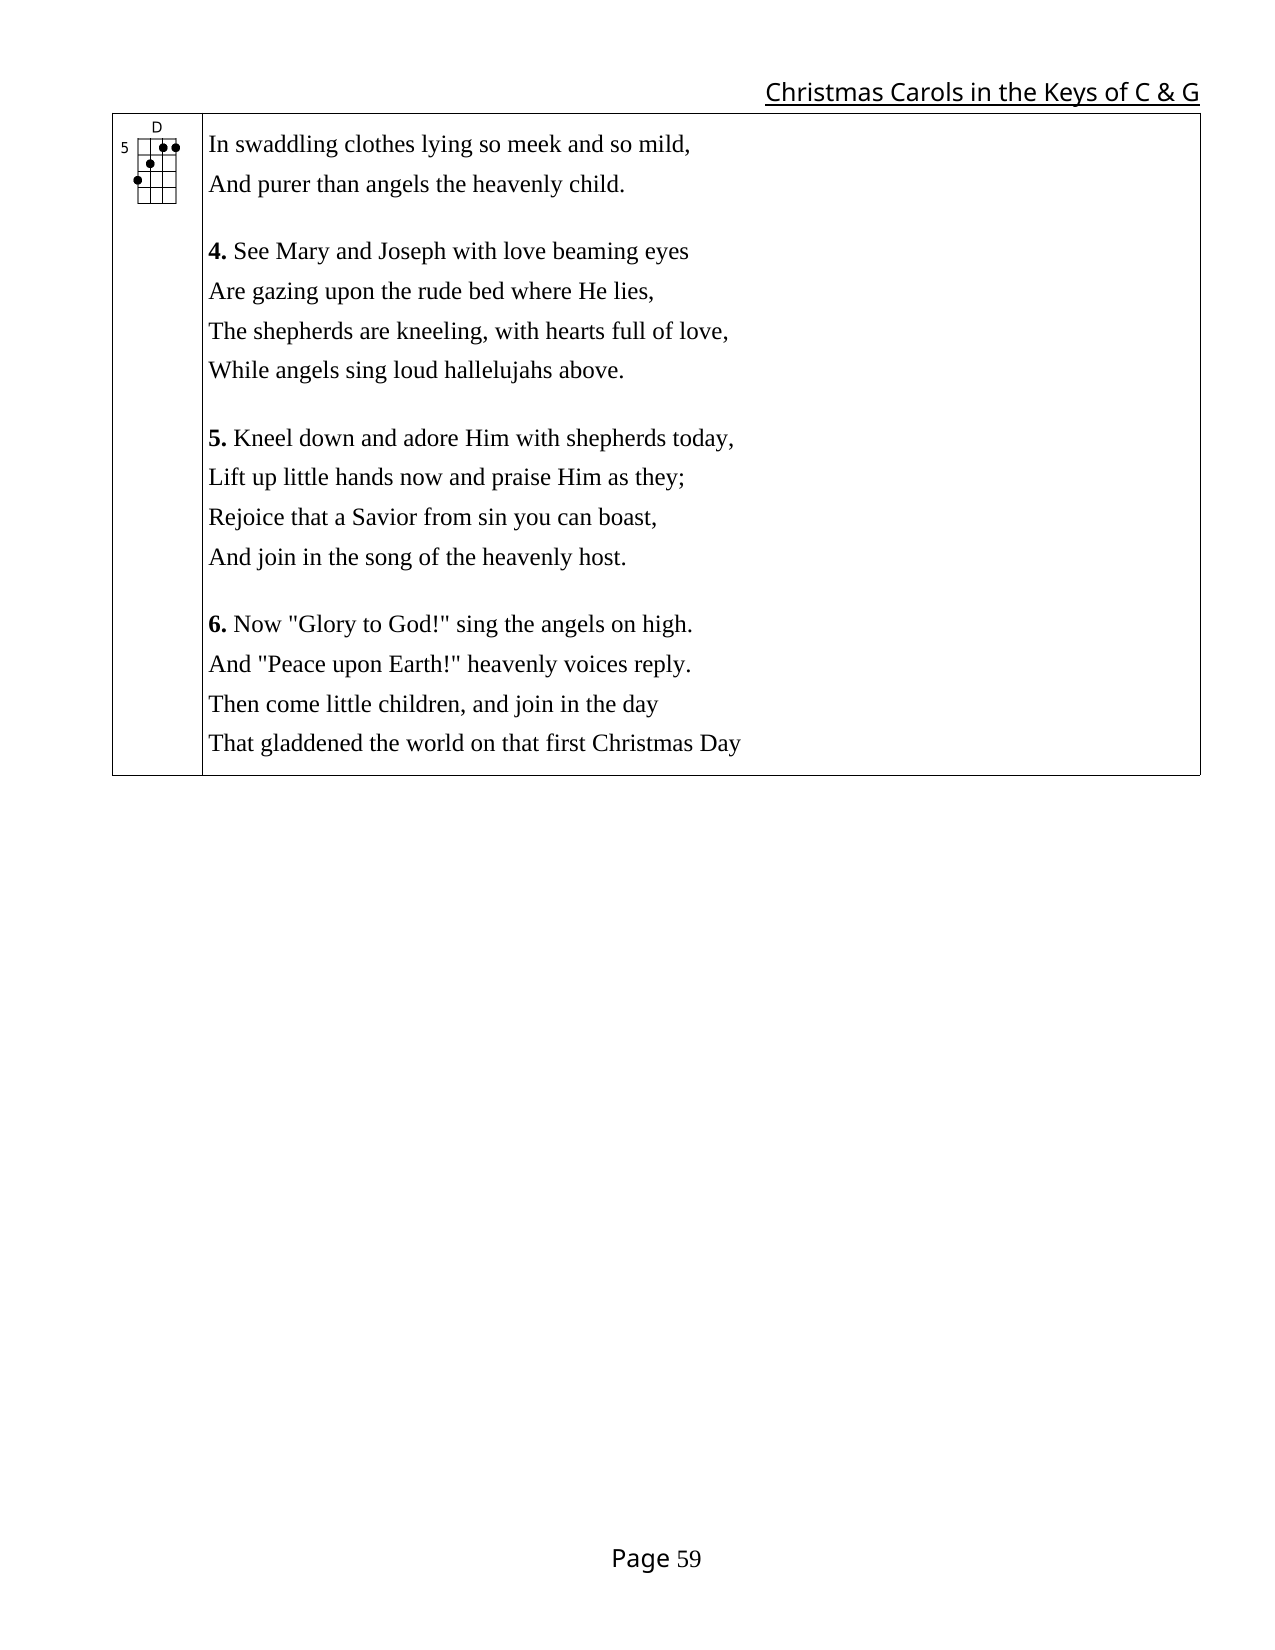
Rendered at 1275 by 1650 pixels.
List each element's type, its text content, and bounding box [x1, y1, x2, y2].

table_header [113, 114, 202, 775]
table_header In swaddling clothes lying so meek and so mild, And purer than angels the heavenly child. 4. See Mary and Joseph with love beaming eyes Are gazing upon the rude bed where He lies, The shepherds are kneeling, with hearts full of love, While angels sing loud hallelujahs above. 5. Kneel down and adore Him with shepherds today, Lift up little hands now and praise Him as they; Rejoice that a Savior from sin you can boast, And join in the song of the heavenly host. 6. Now "Glory to God!" sing the angels on high. And "Peace upon Earth!" heavenly voices reply. Then come little children, and join in the day That gladdened the world on that first Christmas Day [203, 114, 1200, 775]
picture [120, 118, 195, 219]
